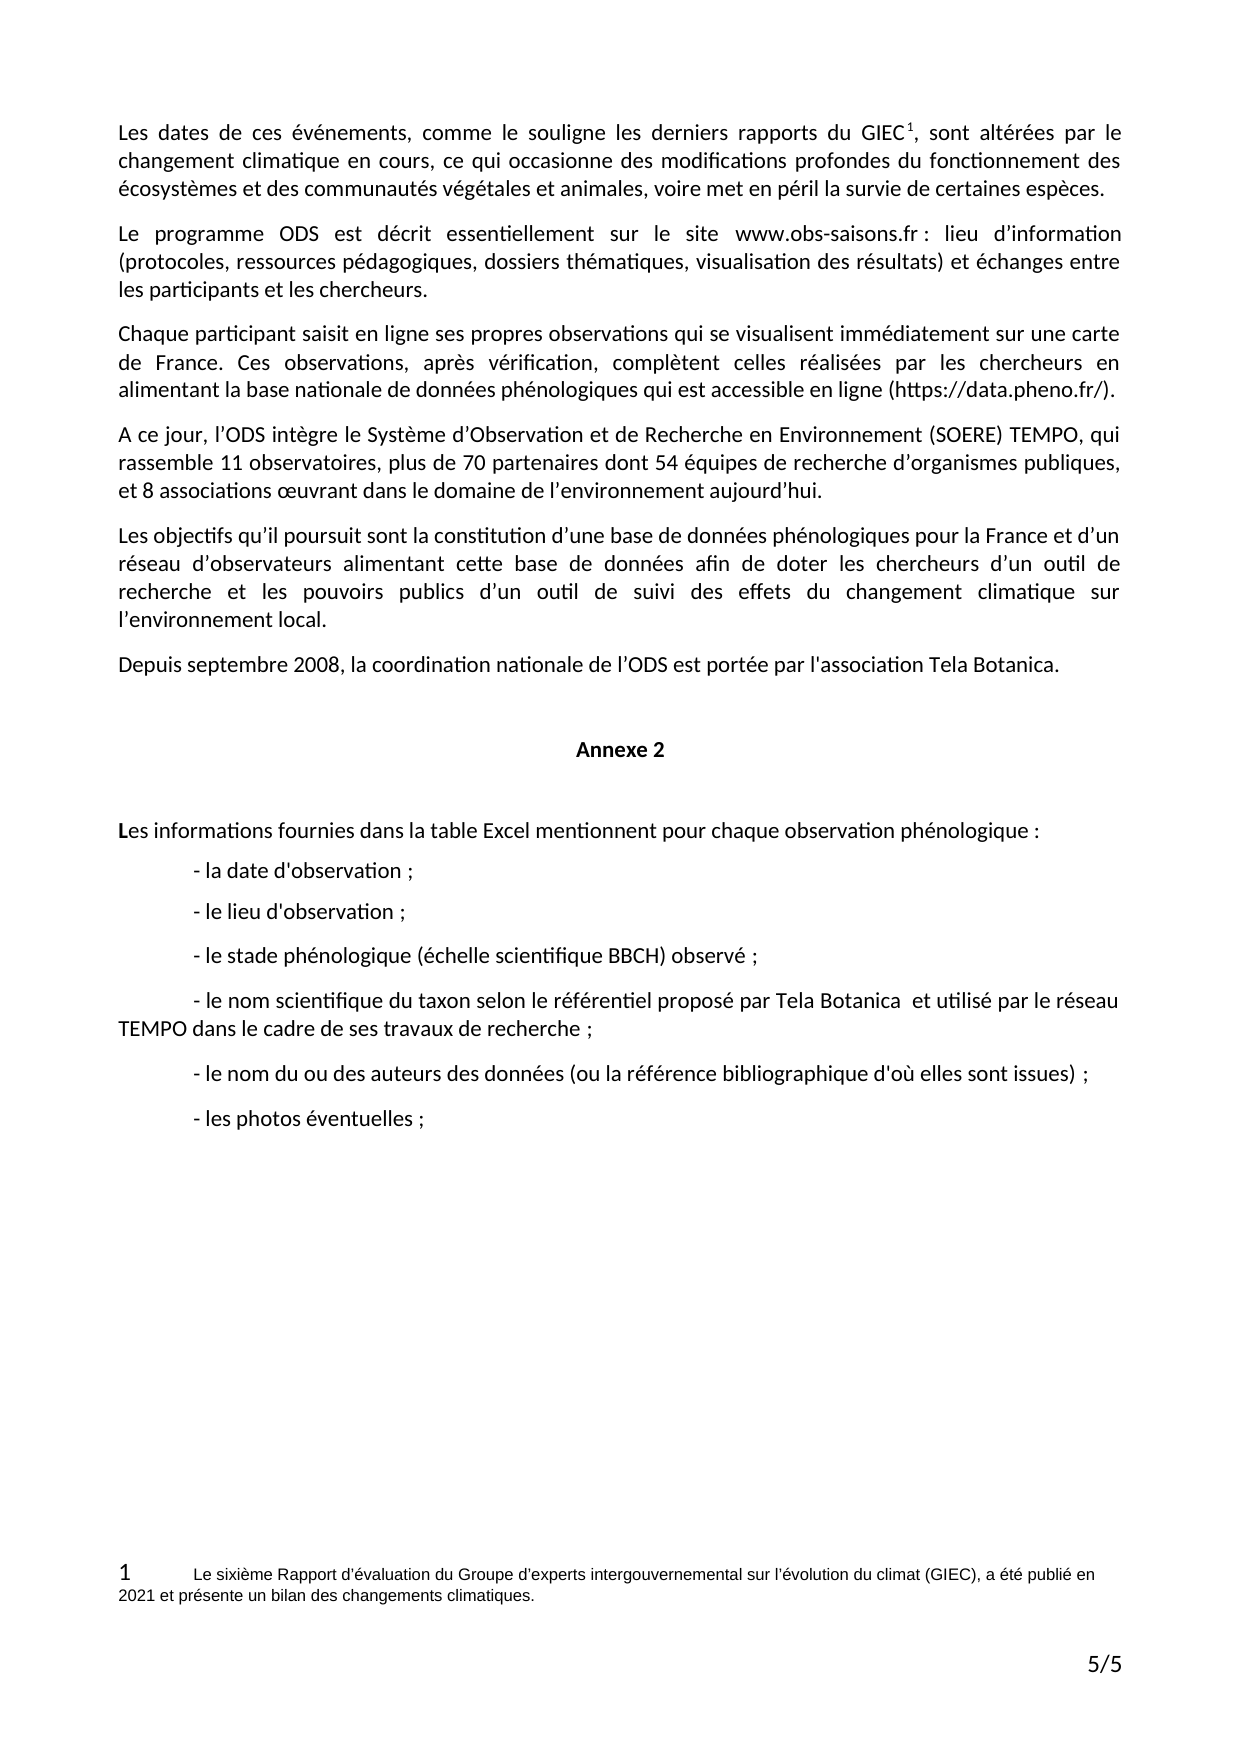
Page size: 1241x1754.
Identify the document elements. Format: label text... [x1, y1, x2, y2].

text Chaque participant saisit en ligne ses propres observations qui se visualisent immédiatement sur une carte de France. Ces observations, après vérification, complètent celles réalisées par les chercheurs en alimentant la base nationale de données phénologiques qui est accessible en ligne (https://data.pheno.fr/). [118, 319, 1122, 404]
text - le nom du ou des auteurs des données (ou la référence bibliographique d'où elles sont issues) ; [118, 1059, 1122, 1087]
text - le nom scientifique du taxon selon le référentiel proposé par Tela Botanica et utilisé par le réseau TEMPO dans le cadre de ses travaux de recherche ; [118, 986, 1122, 1042]
text Les dates de ces événements, comme le souligne les derniers rapports du GIEC, sont altérées par le changement climatique en cours, ce qui occasionne des modifications profondes du fonctionnement des écosystèmes et des communautés végétales et animales, voire met en péril la survie de certaines espèces. [118, 118, 1122, 202]
text Le sixième Rapport d’évaluation du Groupe d’experts intergouvernemental sur l’évolution du climat (GIEC), a été publié en 2021 et présente un bilan des changements climatiques. [118, 1556, 1122, 1605]
text - les photos éventuelles ; [118, 1104, 1122, 1132]
text A ce jour, l’ODS intègre le Système d’Observation et de Recherche en Environnement (SOERE) TEMPO, qui rassemble 11 observatoires, plus de 70 partenaires dont 54 équipes de recherche d’organismes publiques, et 8 associations œuvrant dans le domaine de l’environnement aujourd’hui. [118, 420, 1122, 504]
text Les informations fournies dans la table Excel mentionnent pour chaque observation phénologique : [118, 816, 1122, 844]
text Depuis septembre 2008, la coordination nationale de l’ODS est portée par l'association Tela Botanica. [118, 650, 1122, 678]
text - la date d'observation ; [118, 856, 1122, 884]
text Le programme ODS est décrit essentiellement sur le site www.obs-saisons.fr : lieu d’information (protocoles, ressources pédagogiques, dossiers thématiques, visualisation des résultats) et échanges entre les participants et les chercheurs. [118, 219, 1122, 303]
text Les objectifs qu’il poursuit sont la constitution d’une base de données phénologiques pour la France et d’un réseau d’observateurs alimentant cette base de données afin de doter les chercheurs d’un outil de recherche et les pouvoirs publics d’un outil de suivi des effets du changement climatique sur l’environnement local. [118, 521, 1122, 633]
text - le stade phénologique (échelle scientifique BBCH) observé ; [118, 942, 1122, 969]
text - le lieu d'observation ; [118, 897, 1122, 925]
text Annexe 2 [118, 735, 1122, 763]
